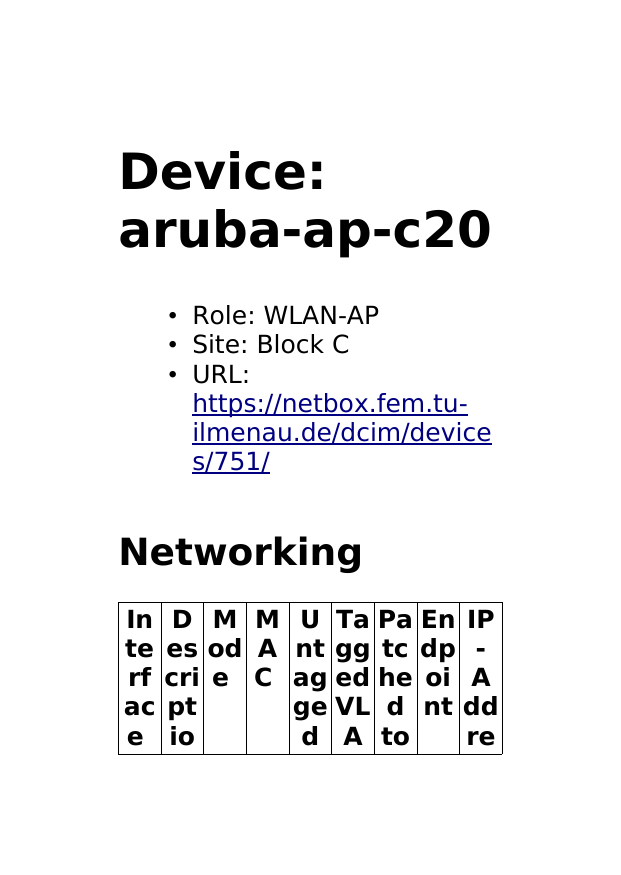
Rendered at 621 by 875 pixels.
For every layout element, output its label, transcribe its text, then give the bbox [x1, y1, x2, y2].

table_header MAC [247, 603, 289, 754]
subtitle Networking [118, 531, 502, 575]
subtitle Device: aruba-ap-c20 [118, 143, 502, 259]
table_header Untagged [290, 603, 331, 754]
list Site: Block C [177, 331, 502, 360]
table_header Descriptio [162, 603, 203, 754]
list Role: WLAN-AP [177, 302, 502, 331]
table_header Mode [204, 603, 246, 754]
list URL: https://netbox.fem.tu-ilmenau.de/dcim/devices/751/ [177, 360, 502, 477]
table_header Tagged VLA [332, 603, 374, 754]
table_header IP-Addre [460, 603, 502, 754]
table_header Endpoint [418, 603, 459, 754]
table_header Patched to [375, 603, 417, 754]
table_header Interface [119, 603, 161, 754]
